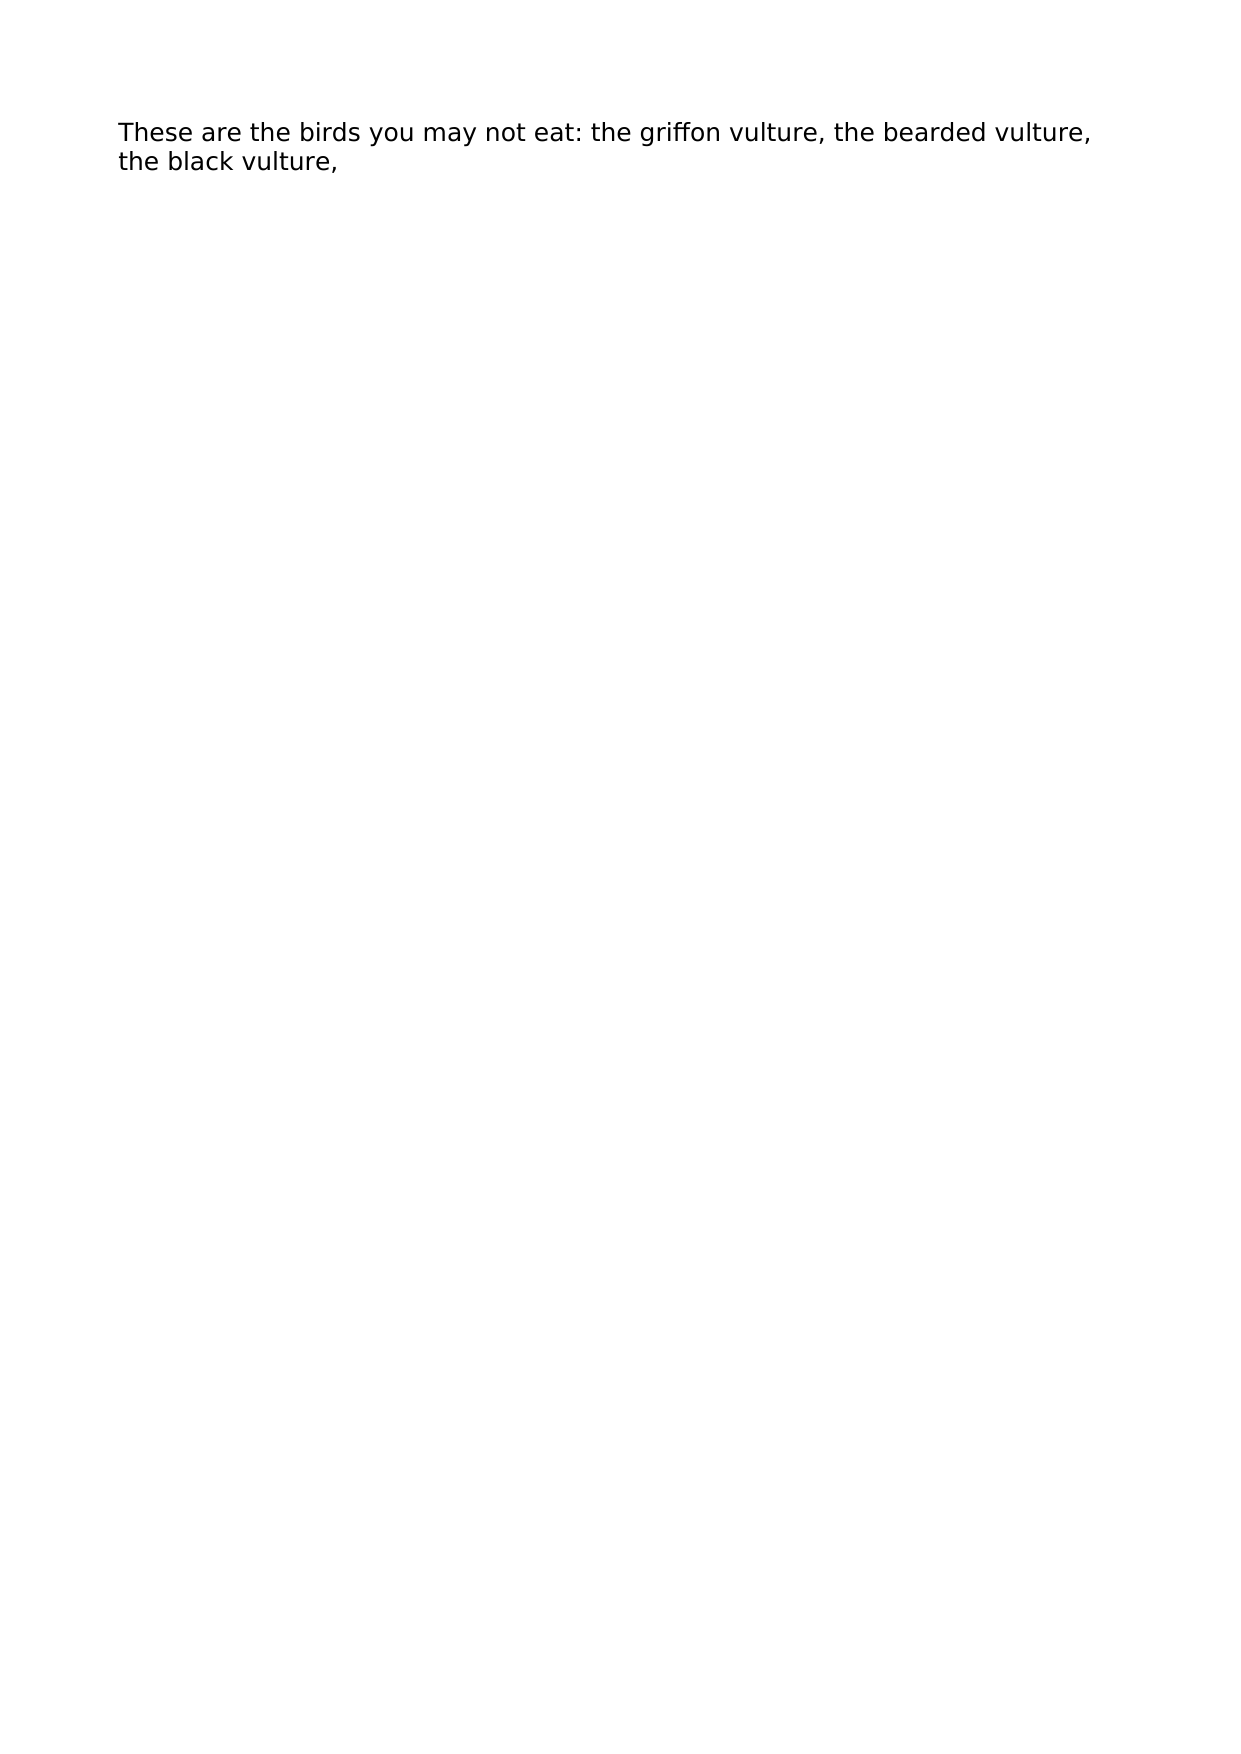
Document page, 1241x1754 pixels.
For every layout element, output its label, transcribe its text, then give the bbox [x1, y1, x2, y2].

text These are the birds you may not eat: the griffon vulture, the bearded vulture, the black vulture, [118, 118, 1122, 176]
